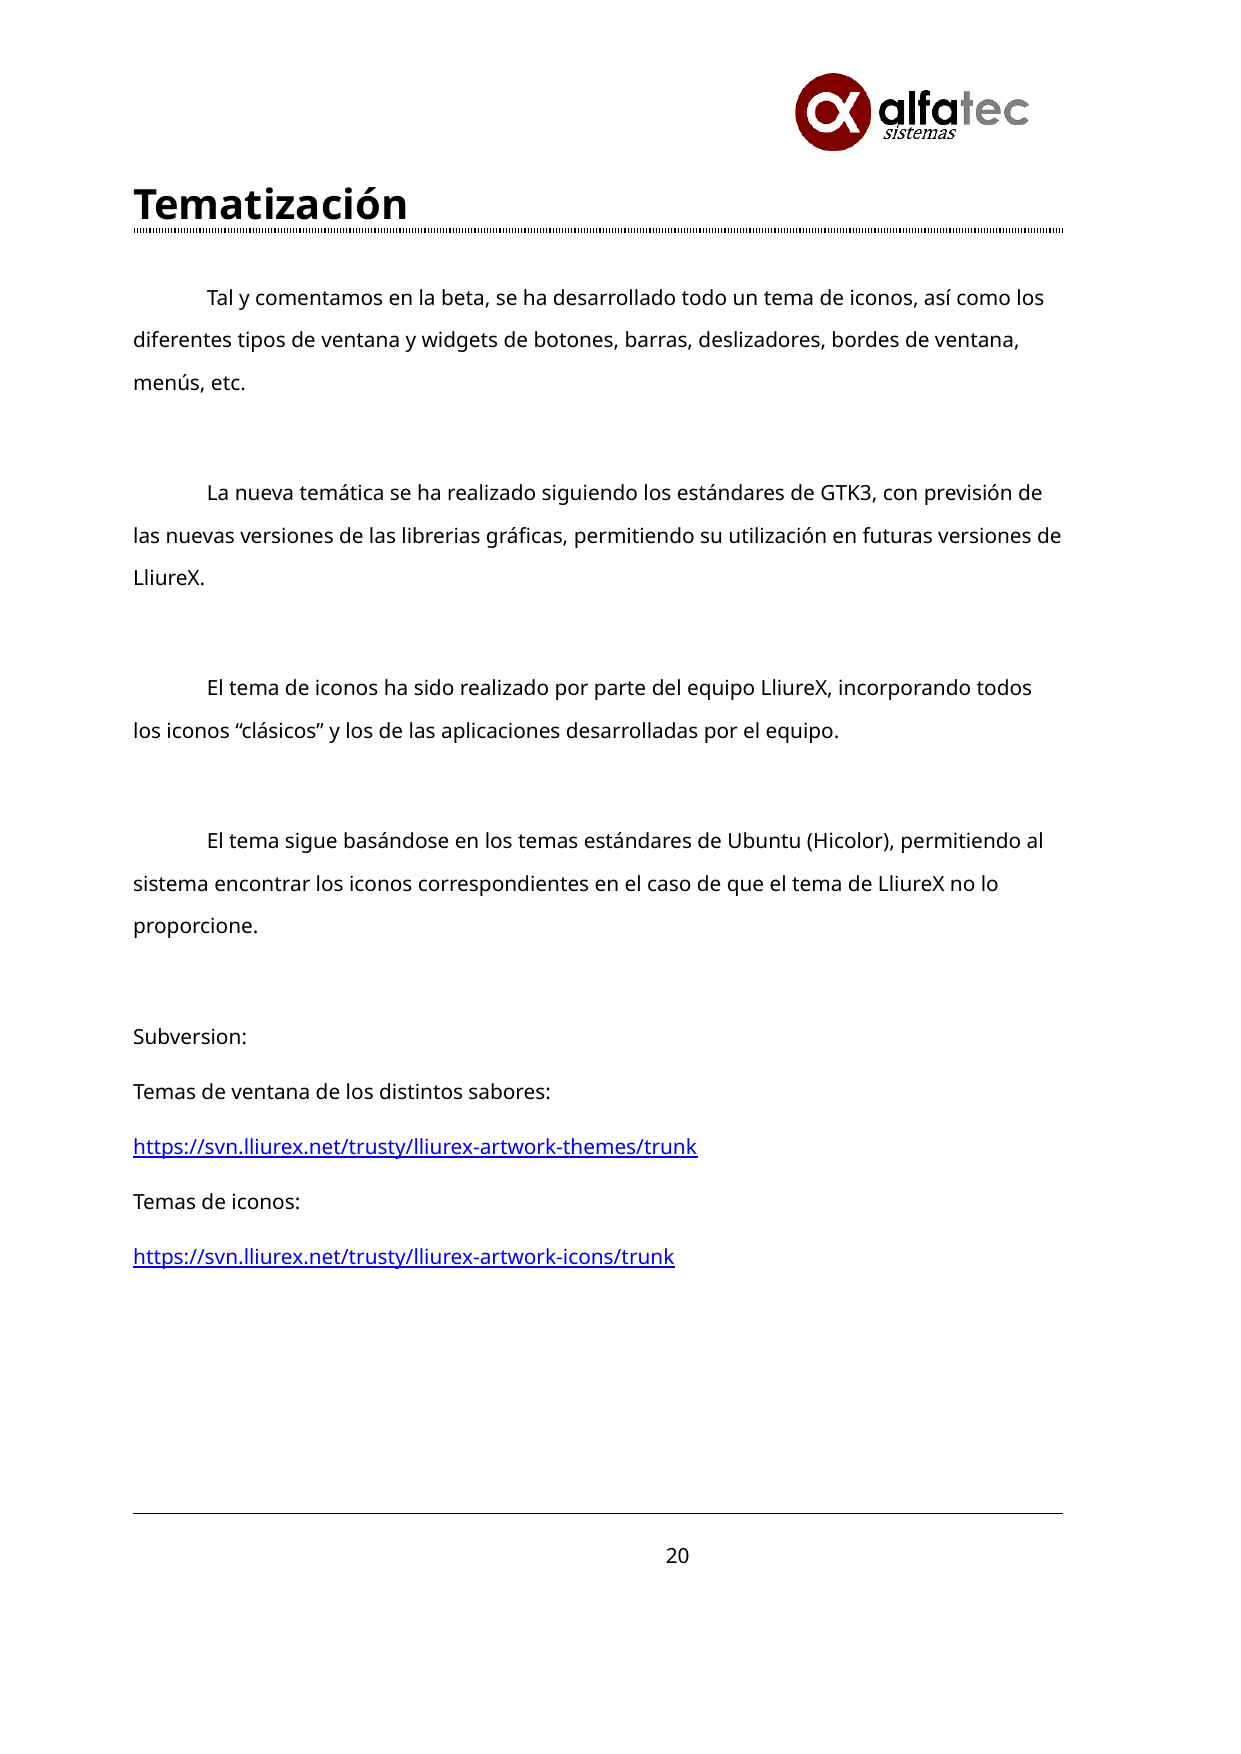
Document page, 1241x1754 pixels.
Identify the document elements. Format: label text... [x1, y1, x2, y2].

picture [795, 73, 1031, 151]
subtitle Tematización [133, 193, 1063, 233]
text https://svn.lliurex.net/trusty/lliurex-artwork-icons/trunk [133, 1242, 1063, 1271]
text Temas de ventana de los distintos sabores: [133, 1077, 1063, 1105]
text Temas de iconos: [133, 1187, 1063, 1216]
text https://svn.lliurex.net/trusty/lliurex-artwork-themes/trunk [133, 1132, 1063, 1160]
text Tal y comentamos en la beta, se ha desarrollado todo un tema de iconos, así como los diferentes tipos de ventana y widgets de botones, barras, deslizadores, bordes de ventana, menús, etc. [133, 283, 1063, 396]
text La nueva temática se ha realizado siguiendo los estándares de GTK3, con previsión de las nuevas versiones de las librerias gráficas, permitiendo su utilización en futuras versiones de LliureX. [133, 478, 1063, 592]
text El tema sigue basándose en los temas estándares de Ubuntu (Hicolor), permitiendo al sistema encontrar los iconos correspondientes en el caso de que el tema de LliureX no lo proporcione. [133, 826, 1063, 940]
text Subversion: [133, 1022, 1063, 1050]
text El tema de iconos ha sido realizado por parte del equipo LliureX, incorporando todos los iconos “clásicos” y los de las aplicaciones desarrolladas por el equipo. [133, 673, 1063, 744]
